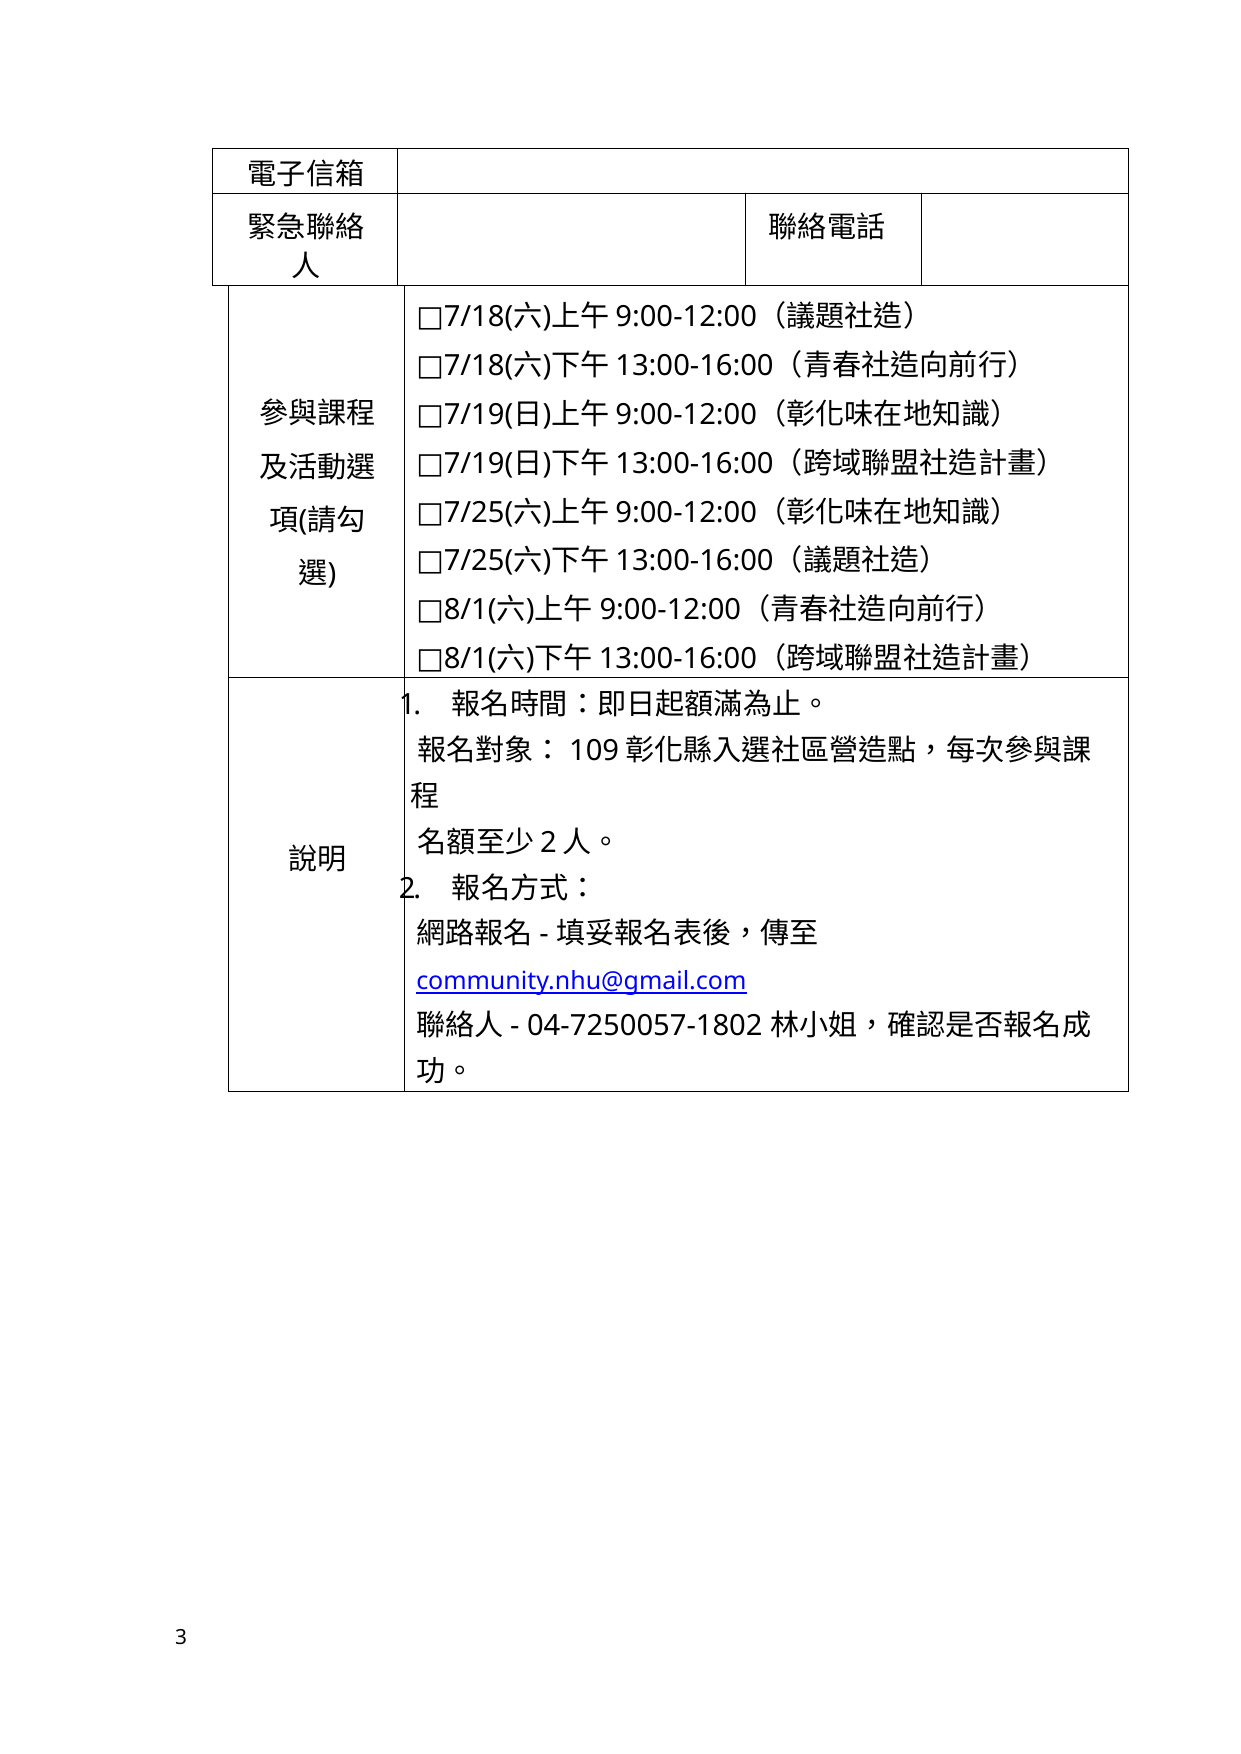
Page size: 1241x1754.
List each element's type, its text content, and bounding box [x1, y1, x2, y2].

table_cell 電子信箱 [213, 149, 397, 193]
table_cell 緊急聯絡人 [213, 194, 397, 285]
table_cell [922, 194, 1128, 285]
table_cell □7/18(六)上午9:00-12:00（議題社造） □7/18(六)下午13:00-16:00（青春社造向前行） □7/19(日)上午9:00-12:00（彰化味在地知識） □7/19(日)下午13:00-16:00（跨域聯盟社造計畫） □7/25(六)上午9:00-12:00（彰化味在地知識） □7/25(六)下午13:00-16:00（議題社造） □8/1(六)上午 9:00-12:00（青春社造向前行） □8/1(六)下午13:00-16:00（跨域聯盟社造計畫） [405, 286, 1128, 677]
table_cell [398, 149, 1128, 193]
table_cell 聯絡電話 [746, 194, 921, 285]
table_cell [398, 194, 745, 285]
table_cell 報名時間：即日起額滿為止。 報名對象： 109彰化縣入選社區營造點，每次參與課程 名額至少2人。 報名方式： 網路報名 - 填妥報名表後，傳至community.nhu@gmail.com 聯絡人 - 04-7250057-1802 林小姐，確認是否報名成功。 [405, 678, 1128, 1091]
table_cell 參與課程及活動選項(請勾選) [229, 286, 404, 677]
table_cell [212, 286, 228, 677]
table_cell [212, 677, 228, 1091]
table_cell 說明 [229, 678, 404, 1091]
